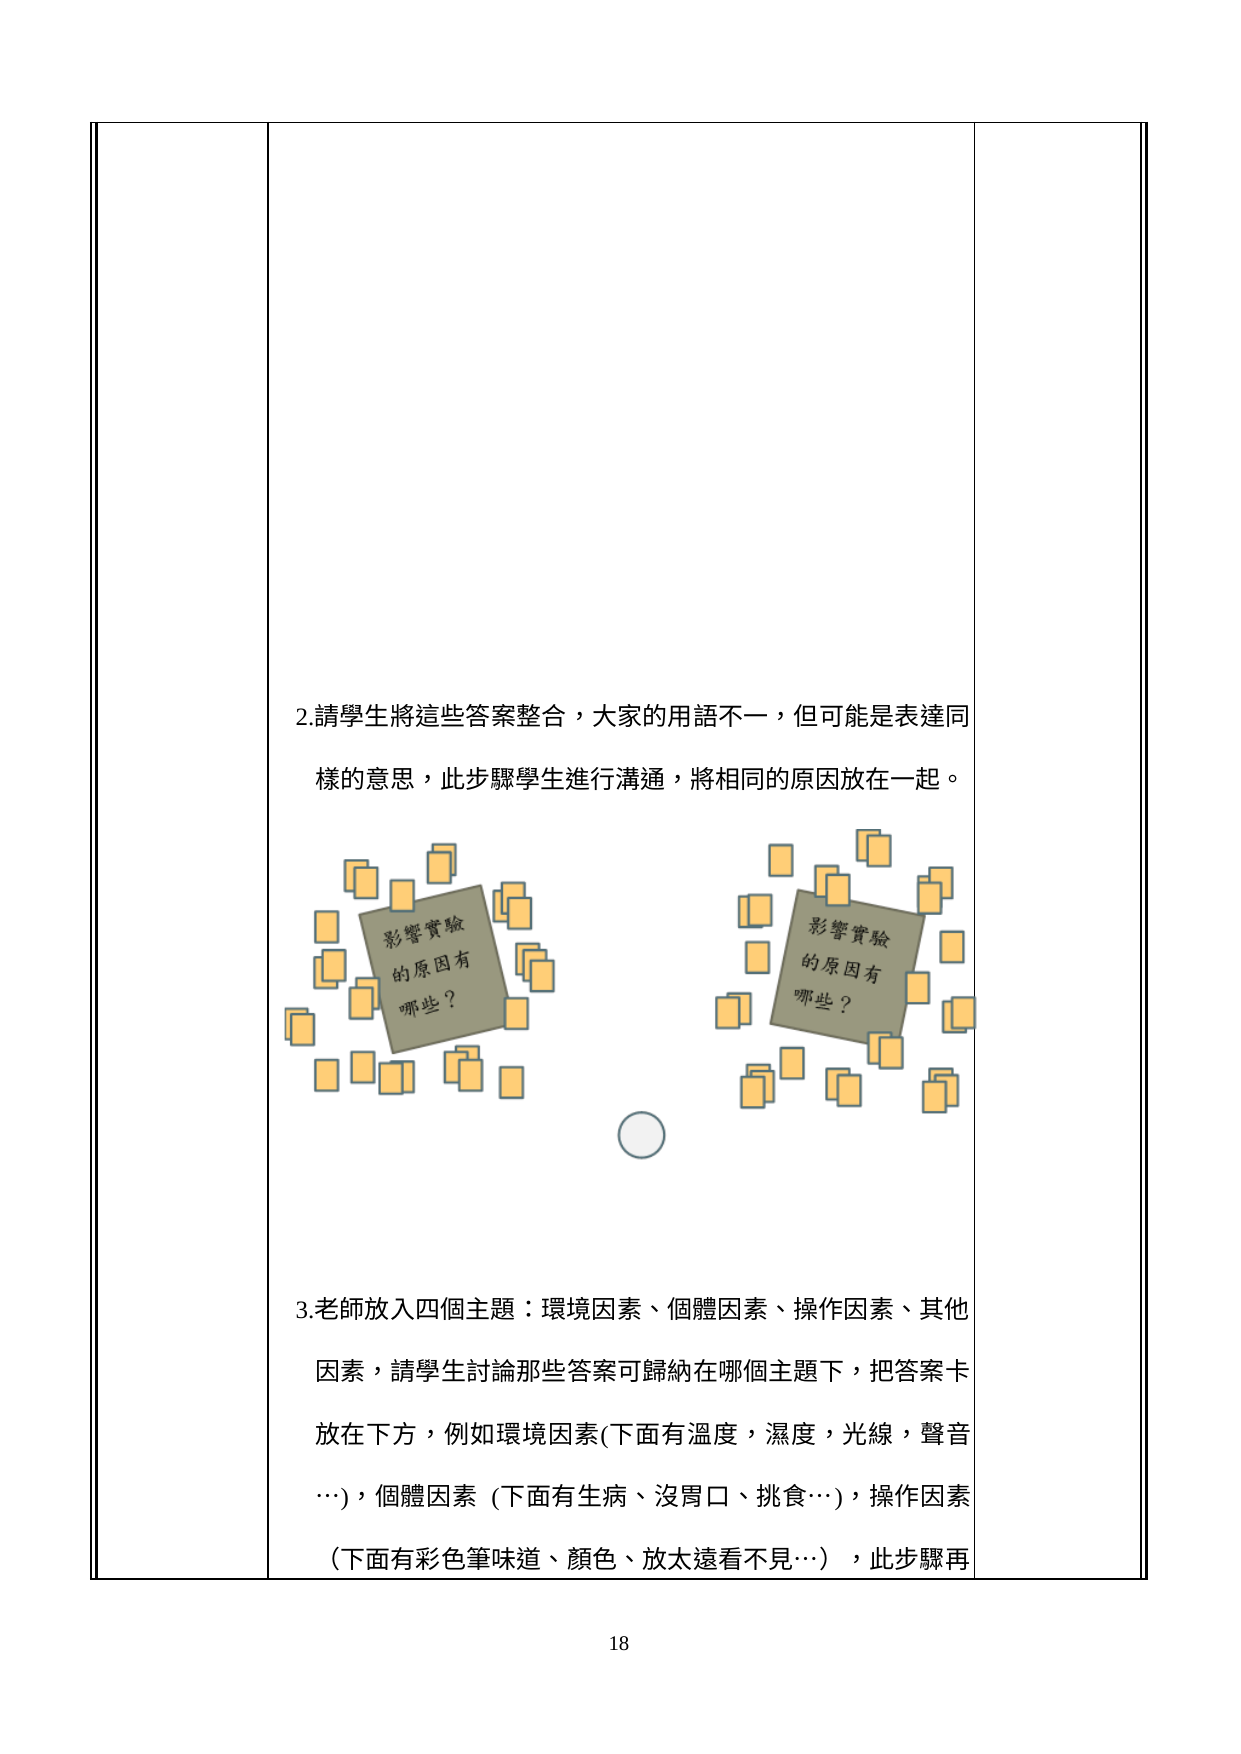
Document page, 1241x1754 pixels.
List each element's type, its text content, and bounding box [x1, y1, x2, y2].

table_cell [975, 123, 1140, 1578]
table_cell 挑戰學生的想法，請他們想想看蜥蜴不吃蟲子的原因？是不餓？心情不好？生病？真的不愛吃？太熱？太冷？太亮？太暗… 實驗過程需要控制哪些變因才能得到合理的結果？ (一) 進行以下活動來討論：會影響實驗的原因有哪些？提醒學生這些動物是從野外帶回博物館實驗室中進行實驗，不是實驗室中養大的個體，所以要注意環境中那些條件？學生思考約1分鐘之後，再說明象鼻蟲採集回來放進飼養箱，提供牠們食草與水源，維持飼養箱清潔…學生養過甲蟲，所以對於飼養象鼻蟲可提出不少飼養細節。象鼻蟲安頓好之後，這個實驗的「應變變因」是測量蜥蜴捕食的反應，所以蜥蜴這個掠食者的行為更是我們必須關注的重點。接下來我們看看能找出多少會影響實驗的變因？ 1.學生圍成兩大組，中間放著問題卡，發下數張白紙，每張白紙上請學生寫下一個他認為會影響的原因，每位可寫2-5個，寫好後放在問題卡周圍，此步驟是進行發散的思考。 2.請學生將這些答案整合，大家的用語不一，但可能是表達同樣的意思，此步驟學生進行溝通，將相同的原因放在一起。 3.老師放入四個主題：環境因素、個體因素、操作因素、其他因素，請學生討論那些答案可歸納在哪個主題下，把答案卡放在下方，例如環境因素(下面有溫度，濕度，光線，聲音…)，個體因素 (下面有生病、沒胃口、挑食…)，操作因素（下面有彩色筆味道、顏色、放太遠看不見…），此步驟再度進行歸納思考與討論，如果討論之後無法取得共識，則放入其他因素，並針對其他因素討論，整合進另外三項目中，一個好的實驗設計中應該無「其他因素」。 (二)召喚學生來幫忙控制這些因子？ 可視學生狀況是否進行此項討論，若不進行討論，可由老師將下方補充之研究背景的細節以故事說出 科學家在進行實驗之前，需要先把這些變數解決好， 1.先以彩色筆的顏色當作例子，在進行實驗之前，科學家先測試球背象鼻蟲身上的黑色光譜，再將市面上買到的黑色彩色筆，一一測試，找到最接近球背象鼻蟲身上的黑色筆，再進行後續施作。 2.每小組抽籤決定題目，討論出解決方案寫在小白板上 3.輪流發表，即可整理出下表（學生只需寫出理由及方法即可，不需寫確實的數據，以下答案為舉例) 以上這些原因都會影響實驗，請學生想想會影響實驗最重要的因子是？(溫度、蜥蜴飢餓程度以及彩色筆…) 討論這些影響因素時，一面將補充說明中的實驗細節帶入。並想一想應該如何處理才能解決各項影響實驗的因素 個體因素：樣本數夠多，隨機取樣 環境因素：控制環境 操作因素：在實驗中，設計實驗進行方式和資料收集方式 其他因素：其實應該不會有此因素，如果初次歸納分不出來，可再進一步討論 至此確認 僅有斑紋是唯一的變因 [補充說明] (1)環境控制 實驗前半年進行採集及各項環境條件測試，研究人員將蜥蜴和象鼻蟲分別放入生長箱內，找到適當的環境條件，進行實驗時再將個體移到實驗箱。蜥蜴是外溫動物，溫度太低會影響食慾與活動力，所以溫度在本實驗中是一個重要的影響因子。蜥蜴是以視覺進行捕食的動物，對於聲音並不特別敏銳，實驗控制無特殊噪音發出即可。 溫度控制在25-31℃ 光線以光週期控制（固定開燈和關燈時間，與野外漸暗漸亮不同），實驗操作時間是9：00-17：00 (2)個體因素 觀察個體是否健康可進行實驗，研究人員會注意其活動力與食慾，生病的個體反應慢，大多趴著，活動力弱。 研究人員每三天餵食不限量之麵包蟲，讓蜥蜴飽足。實驗前24小時不餵食（測試出來讓實驗有效之最短時間），讓蜥蜴飢餓，方能進行實驗。 (3)操作因素 先測試球背象鼻蟲身上黑色的光譜，再找到最接近球背象鼻蟲身上的黑色筆進行塗色，實驗組與對照組皆需塗色處理，惟對照組之斑紋需露出不用塗色，塗完後放入生長箱讓味道散盡之後才進行實驗。 將棉線用活結綁在象鼻蟲胸部與腹部之間，不影響象鼻蟲行動。研究人員再將棉線一端綁在釣魚竿上，坐在蜥蜴看不見處，錄影機對著實驗箱，從錄影機中的影像觀察並確認用釣魚竿將蟲子放進實驗箱，距離蜥蜴10公分處。放太近蜥蜴有時會被驚嚇，放太遠蜥蜴恐看不清楚或攻擊距離過長，影響蜥蜴捕食意願，測試後10公分是妥適的距離。但此過程並不易操作，可與學生討論有沒有更精進更準確放入蟲子的方式？(有討論出以機器手臂法、羅馬競技場法…) 如果蜥蜴會吃象鼻蟲，2分鐘之內就會攻擊，如果蜥蜴不吃，放置30分鐘依然不吃，而且此時蜥蜴和象鼻蟲都會想爬離實驗箱，故放入象鼻蟲停留時間固定為2分鐘。 (三)實驗的絕妙之處--實驗要有效，如何才知道？ 控制好以上變數，實驗進行中，科學家還面臨了難題：我們不是蜥蜴，怎麼知道蜥蜴在想甚麼？如何確認實驗的有效性。來看看科學家如何做。 如果蜥蜴不吃象鼻蟲也不吃麵包蟲，就無法確定蜥蜴不吃象鼻蟲的原因，此筆實驗便算失敗。放進麵包蟲來測試，可確認實驗的有效性。 (四)小結論：科學家在設計實驗的過程中，步步為營，控制好變數更要確認實驗的有效性。如果實驗結果與預測不符，就須重新檢視每個步驟。 將此實驗分解放進圖像中，確認每個步驟的邏輯與關係。（小組發表） 以跳房子遊戲為例，將科學方法中的過程步驟列出，步步為營才能步步為”贏”。 以蜥蜴與象鼻蟲的實驗來熟悉幾個步驟的內容，請學生口述說出： 1 觀察：研究人員觀察到蘭嶼的斯文豪氏攀蟋不吃身上有明顯斑紋的球背象鼻蟲。 2.提問：球背象鼻程身上明顯的斑紋是警戒色嗎？ 3.假設：如果沒有警戒色，球背象鼻蟲被捕食的機率升高 4.操作：象鼻蟲身上的斑紋 5.測量：蜥蜴捕食的的反應 6.控制：溫度、光線、飢餓程度、放入時間、距離…. 7.實驗組：全身塗黑的象鼻蟲 8.對照組：塗黑但露出斑紋的象鼻蟲 9.結果：塗黑之後被捕食的機率高，此結果支持象鼻蟲身上的斑紋是警戒色。 [269, 123, 974, 1578]
table_cell [98, 123, 267, 1578]
